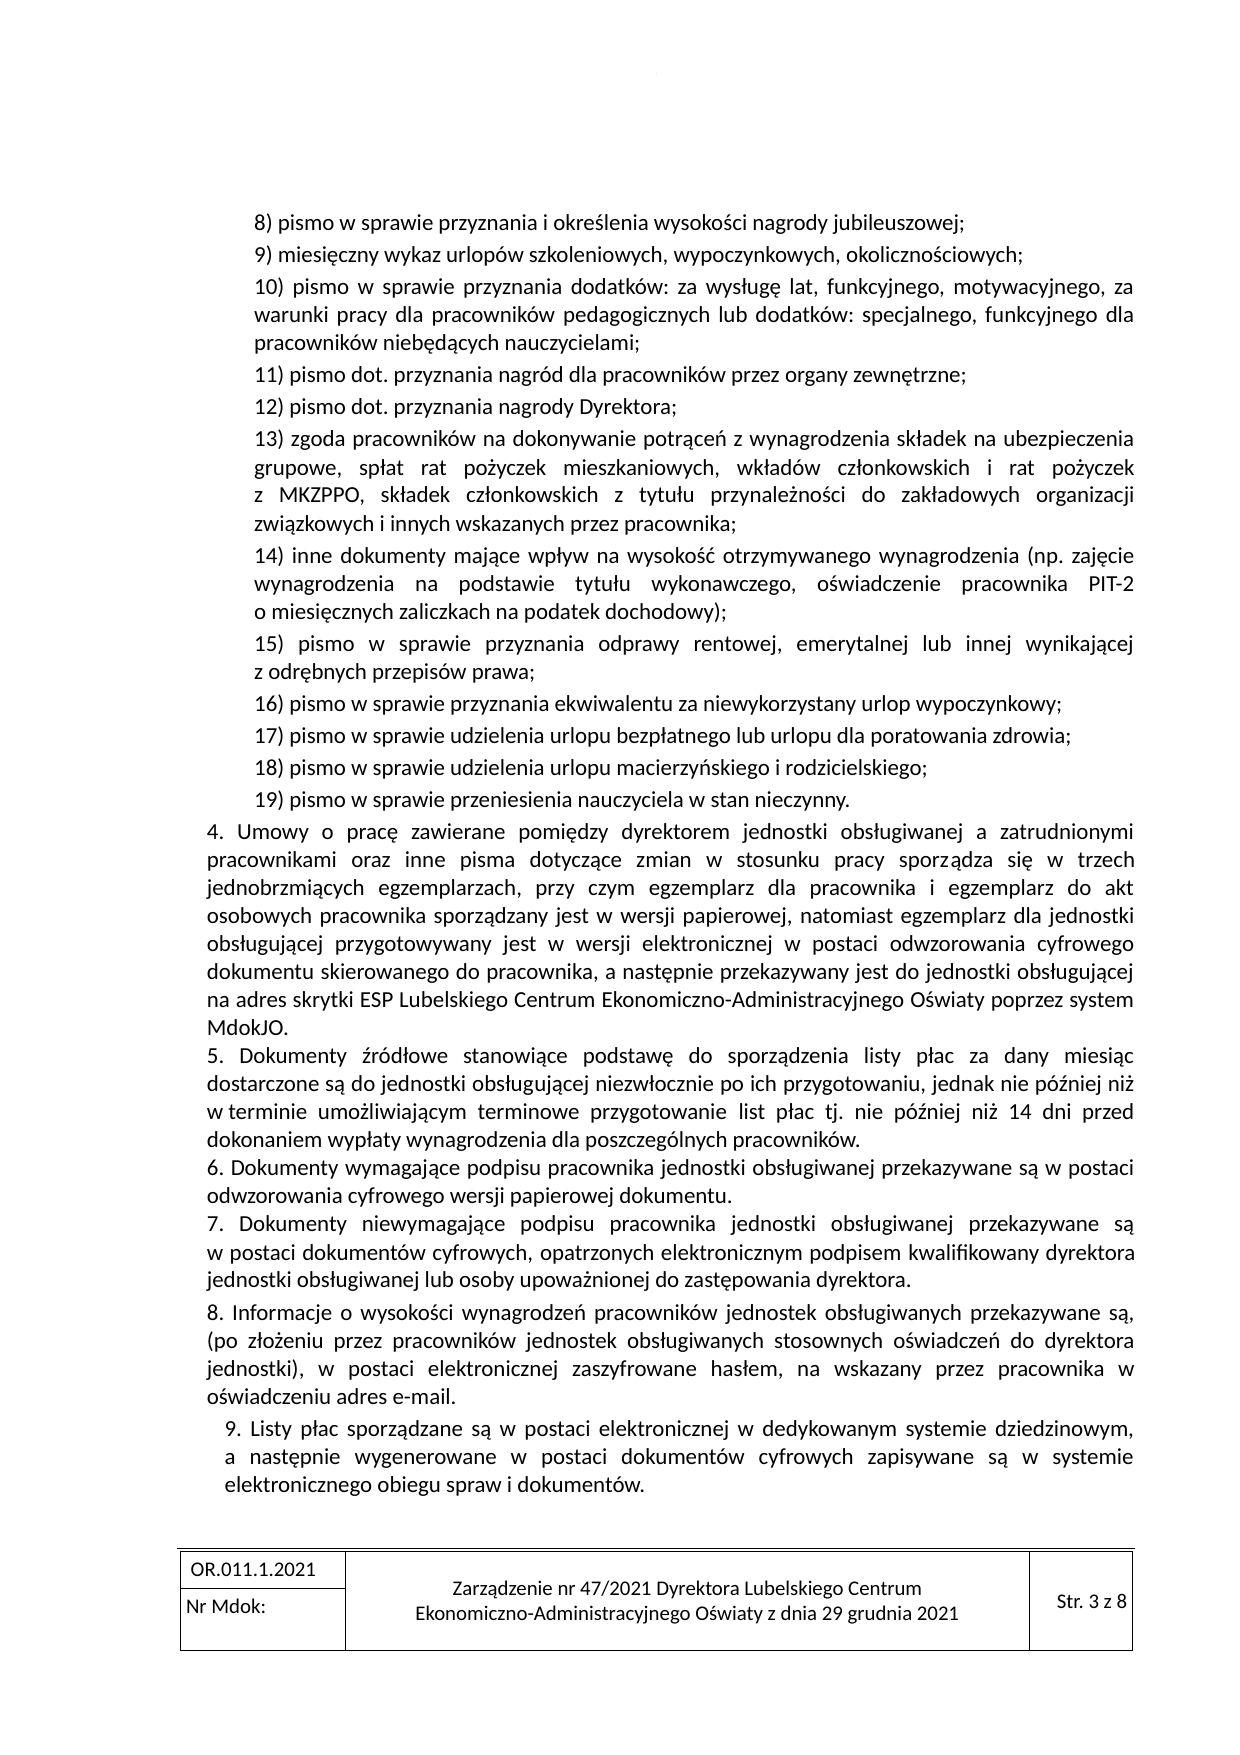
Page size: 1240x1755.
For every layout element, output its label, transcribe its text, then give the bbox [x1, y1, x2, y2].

list 18) pismo w sprawie udzielenia urlopu macierzyńskiego i rodzicielskiego; [254, 753, 1135, 781]
list 10) pismo w sprawie przyznania dodatków: za wysługę lat, funkcyjnego, motywacyjnego, za warunki pracy dla pracowników pedagogicznych lub dodatków: specjalnego, funkcyjnego dla pracowników niebędących nauczycielami; [254, 272, 1135, 356]
list 8. Informacje o wysokości wynagrodzeń pracowników jednostek obsługiwanych przekazywane są, (po złożeniu przez pracowników jednostek obsługiwanych stosownych oświadczeń do dyrektora jednostki), w postaci elektronicznej zaszyfrowane hasłem, na wskazany przez pracownika w oświadczeniu adres e-mail. [207, 1298, 1135, 1410]
list 9) miesięczny wykaz urlopów szkoleniowych, wypoczynkowych, okolicznościowych; [254, 240, 1135, 268]
list 7. Dokumenty niewymagające podpisu pracownika jednostki obsługiwanej przekazywane są w postaci dokumentów cyfrowych, opatrzonych elektronicznym podpisem kwalifikowany dyrektora jednostki obsługiwanej lub osoby upoważnionej do zastępowania dyrektora. [207, 1209, 1135, 1294]
list 9. Listy płac sporządzane są w postaci elektronicznej w dedykowanym systemie dziedzinowym, a następnie wygenerowane w postaci dokumentów cyfrowych zapisywane są w systemie elektronicznego obiegu spraw i dokumentów. [224, 1414, 1135, 1498]
list 13) zgoda pracowników na dokonywanie potrąceń z wynagrodzenia składek na ubezpieczenia grupowe, spłat rat pożyczek mieszkaniowych, wkładów członkowskich i rat pożyczek z MKZPPO, składek członkowskich z tytułu przynależności do zakładowych organizacji związkowych i innych wskazanych przez pracownika; [254, 424, 1135, 537]
list 16) pismo w sprawie przyznania ekwiwalentu za niewykorzystany urlop wypoczynkowy; [254, 689, 1135, 717]
list 11) pismo dot. przyznania nagród dla pracowników przez organy zewnętrzne; [254, 360, 1135, 388]
list 6. Dokumenty wymagające podpisu pracownika jednostki obsługiwanej przekazywane są w postaci odwzorowania cyfrowego wersji papierowej dokumentu. [207, 1153, 1135, 1209]
list 17) pismo w sprawie udzielenia urlopu bezpłatnego lub urlopu dla poratowania zdrowia; [254, 721, 1135, 749]
list 12) pismo dot. przyznania nagrody Dyrektora; [254, 392, 1135, 421]
list 19) pismo w sprawie przeniesienia nauczyciela w stan nieczynny. [254, 785, 1135, 813]
list 8) pismo w sprawie przyznania i określenia wysokości nagrody jubileuszowej; [254, 208, 1135, 236]
list 5. Dokumenty źródłowe stanowiące podstawę do sporządzenia listy płac za dany miesiąc dostarczone są do jednostki obsługującej niezwłocznie po ich przygotowaniu, jednak nie później niż w terminie umożliwiającym terminowe przygotowanie list płac tj. nie później niż 14 dni przed dokonaniem wypłaty wynagrodzenia dla poszczególnych pracowników. [207, 1041, 1135, 1153]
list 14) inne dokumenty mające wpływ na wysokość otrzymywanego wynagrodzenia (np. zajęcie wynagrodzenia na podstawie tytułu wykonawczego, oświadczenie pracownika PIT-2 o miesięcznych zaliczkach na podatek dochodowy); [254, 541, 1135, 625]
list 4. Umowy o pracę zawierane pomiędzy dyrektorem jednostki obsługiwanej a zatrudnionymi pracownikami oraz inne pisma dotyczące zmian w stosunku pracy sporządza się w trzech jednobrzmiących egzemplarzach, przy czym egzemplarz dla pracownika i egzemplarz do akt osobowych pracownika sporządzany jest w wersji papierowej, natomiast egzemplarz dla jednostki obsługującej przygotowywany jest w wersji elektronicznej w postaci odwzorowania cyfrowego dokumentu skierowanego do pracownika, a następnie przekazywany jest do jednostki obsługującej na adres skrytki ESP Lubelskiego Centrum Ekonomiczno-Administracyjnego Oświaty poprzez system MdokJO. [207, 817, 1135, 1041]
list 15) pismo w sprawie przyznania odprawy rentowej, emerytalnej lub innej wynikającej z odrębnych przepisów prawa; [254, 629, 1135, 685]
